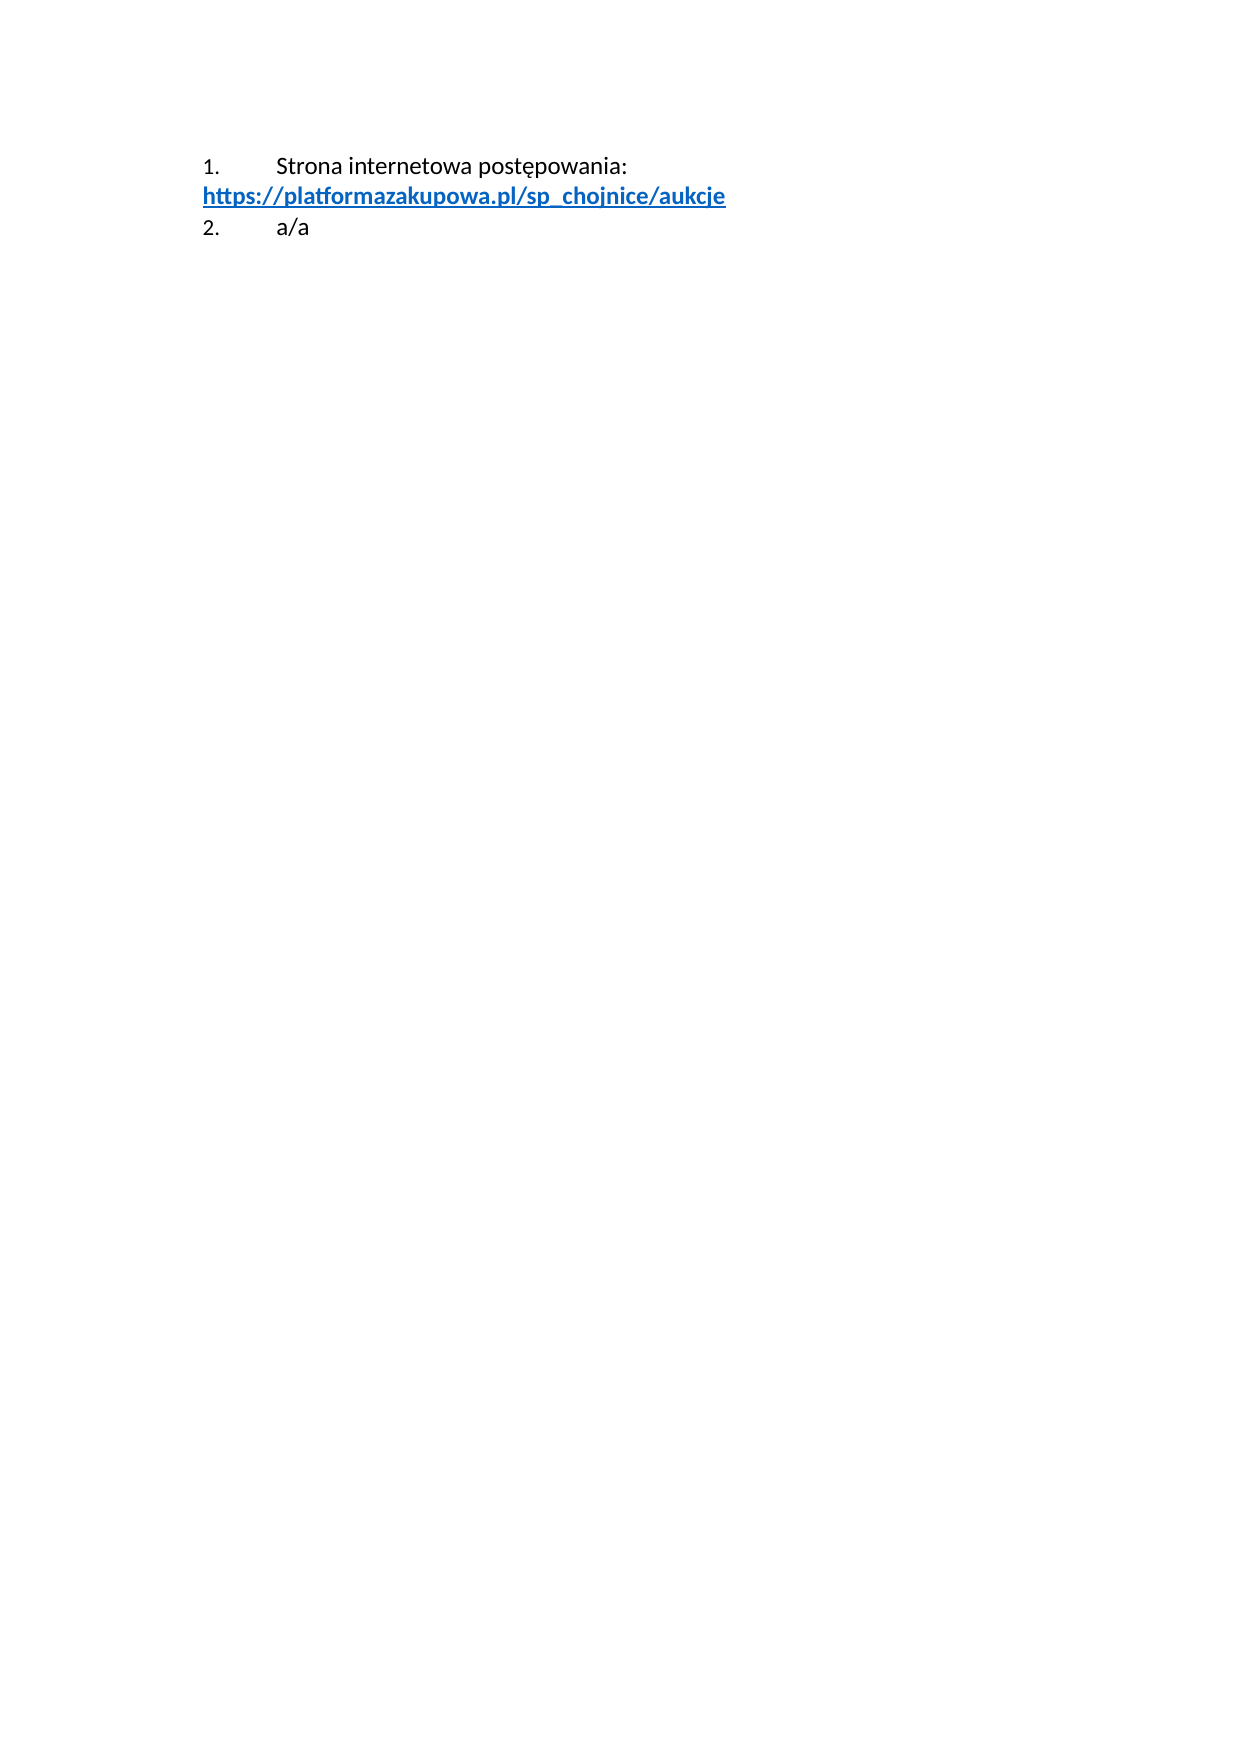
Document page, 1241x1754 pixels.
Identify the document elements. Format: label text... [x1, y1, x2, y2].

list Strona internetowa postępowania: https://platformazakupowa.pl/sp_chojnice/aukcje [202, 150, 1090, 211]
list a/a [202, 211, 1090, 242]
